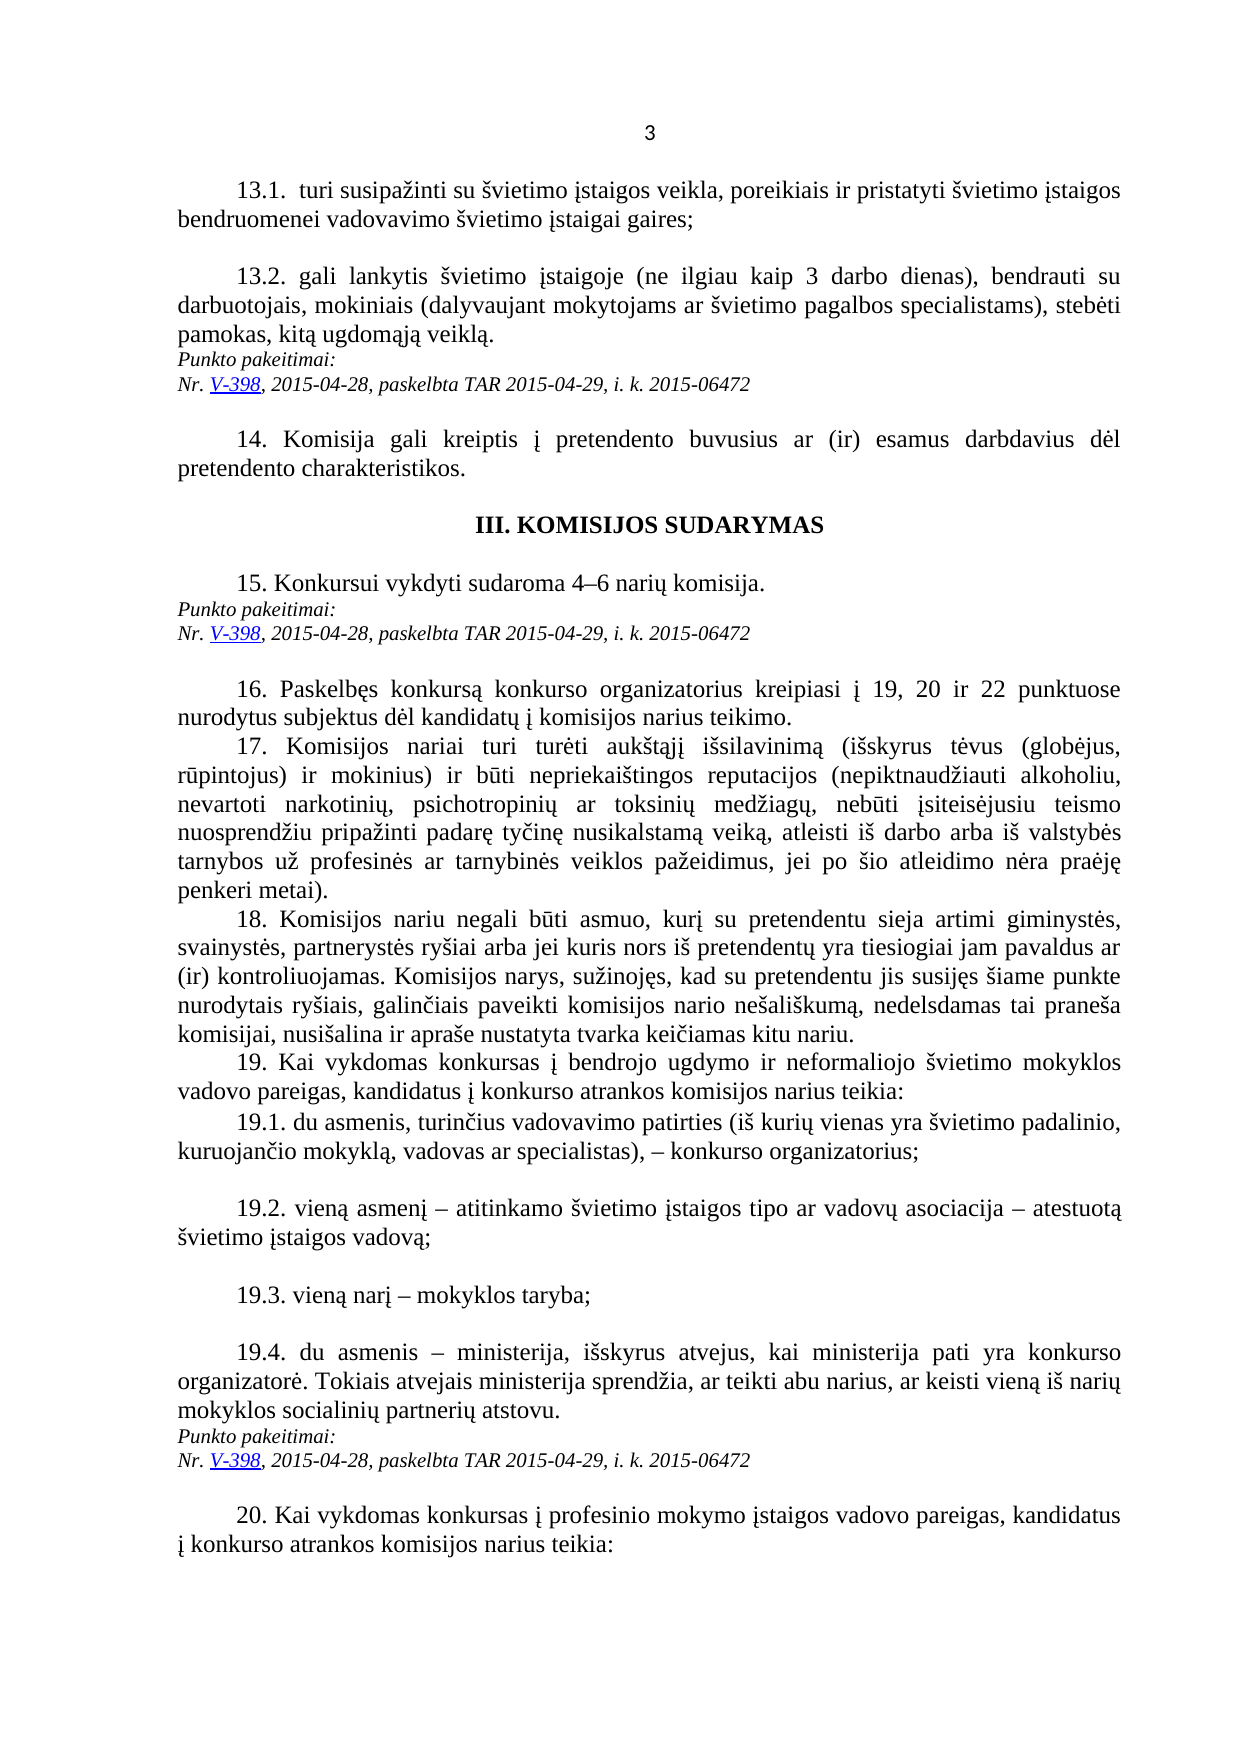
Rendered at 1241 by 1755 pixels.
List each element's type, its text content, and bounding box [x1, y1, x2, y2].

text Nr. V-398, 2015-04-28, paskelbta TAR 2015-04-29, i. k. 2015-06472 [177, 621, 1122, 645]
text 13.1. turi susipažinti su švietimo įstaigos veikla, poreikiais ir pristatyti švietimo įstaigos bendruomenei vadovavimo švietimo įstaigai gaires; [177, 175, 1122, 232]
text III. KOMISIJOS SUDARYMAS [177, 511, 1122, 539]
text 13.2. gali lankytis švietimo įstaigoje (ne ilgiau kaip 3 darbo dienas), bendrauti su darbuotojais, mokiniais (dalyvaujant mokytojams ar švietimo pagalbos specialistams), stebėti pamokas, kitą ugdomąją veiklą. [177, 261, 1122, 347]
text 19. Kai vykdomas konkursas į bendrojo ugdymo ir neformaliojo švietimo mokyklos vadovo pareigas, kandidatus į konkurso atrankos komisijos narius teikia: [177, 1047, 1122, 1105]
text 19.1. du asmenis, turinčius vadovavimo patirties (iš kurių vienas yra švietimo padalinio, kuruojančio mokyklą, vadovas ar specialistas), – konkurso organizatorius; [177, 1107, 1122, 1165]
text Punkto pakeitimai: [177, 1423, 1122, 1448]
text Nr. V-398, 2015-04-28, paskelbta TAR 2015-04-29, i. k. 2015-06472 [177, 1448, 1122, 1472]
text 16. Paskelbęs konkursą konkurso organizatorius kreipiasi į 19, 20 ir 22 punktuose nurodytus subjektus dėl kandidatų į komisijos narius teikimo. [177, 674, 1122, 731]
text 20. Kai vykdomas konkursas į profesinio mokymo įstaigos vadovo pareigas, kandidatus į konkurso atrankos komisijos narius teikia: [177, 1500, 1122, 1558]
text 14. Komisija gali kreiptis į pretendento buvusius ar (ir) esamus darbdavius dėl pretendento charakteristikos. [177, 424, 1122, 482]
text Punkto pakeitimai: [177, 597, 1122, 621]
text 17. Komisijos nariai turi turėti aukštąjį išsilavinimą (išskyrus tėvus (globėjus, rūpintojus) ir mokinius) ir būti nepriekaištingos reputacijos (nepiktnaudžiauti alkoholiu, nevartoti narkotinių, psichotropinių ar toksinių medžiagų, nebūti įsiteisėjusiu teismo nuosprendžiu pripažinti padarę tyčinę nusikalstamą veiką, atleisti iš darbo arba iš valstybės tarnybos už profesinės ar tarnybinės veiklos pažeidimus, jei po šio atleidimo nėra praėję penkeri metai). [177, 731, 1122, 904]
text Nr. V-398, 2015-04-28, paskelbta TAR 2015-04-29, i. k. 2015-06472 [177, 371, 1122, 396]
text 15. Konkursui vykdyti sudaroma 4–6 narių komisija. [177, 568, 1122, 597]
text Punkto pakeitimai: [177, 347, 1122, 371]
text 19.3. vieną narį – mokyklos taryba; [177, 1280, 1122, 1308]
text 19.2. vieną asmenį – atitinkamo švietimo įstaigos tipo ar vadovų asociacija – atestuotą švietimo įstaigos vadovą; [177, 1193, 1122, 1251]
text 18. Komisijos nariu negali būti asmuo, kurį su pretendentu sieja artimi giminystės, svainystės, partnerystės ryšiai arba jei kuris nors iš pretendentų yra tiesiogiai jam pavaldus ar (ir) kontroliuojamas. Komisijos narys, sužinojęs, kad su pretendentu jis susijęs šiame punkte nurodytais ryšiais, galinčiais paveikti komisijos nario nešališkumą, nedelsdamas tai praneša komisijai, nusišalina ir apraše nustatyta tvarka keičiamas kitu nariu. [177, 904, 1122, 1047]
text 19.4. du asmenis – ministerija, išskyrus atvejus, kai ministerija pati yra konkurso organizatorė. Tokiais atvejais ministerija sprendžia, ar teikti abu narius, ar keisti vieną iš narių mokyklos socialinių partnerių atstovu. [177, 1337, 1122, 1423]
